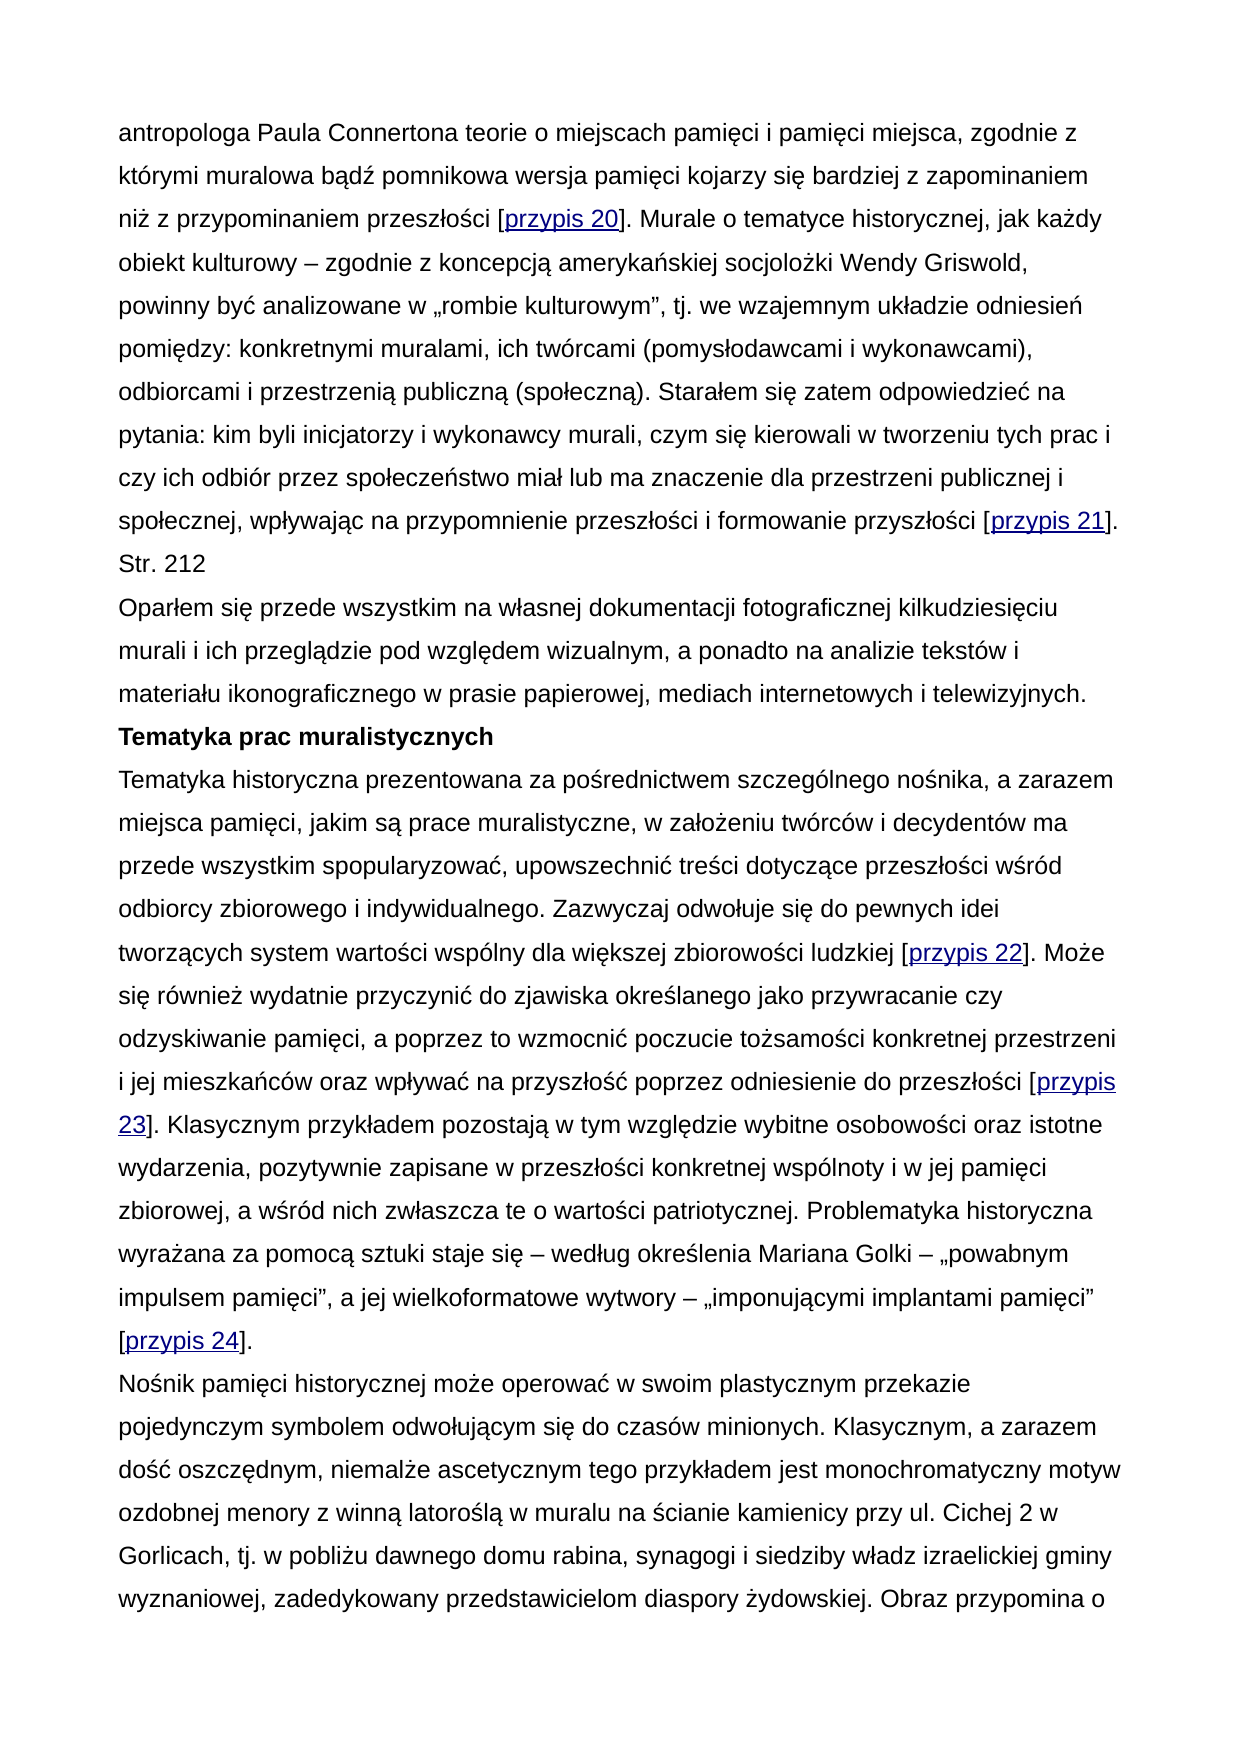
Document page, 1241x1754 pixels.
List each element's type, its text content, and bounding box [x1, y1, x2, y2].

text Nośnik pamięci historycznej może operować w swoim plastycznym przekazie pojedynczym symbolem odwołującym się do czasów minionych. Klasycznym, a zarazem dość oszczędnym, niemalże ascetycznym tego przykładem jest monochromatyczny motyw ozdobnej menory z winną latoroślą w muralu na ścianie kamienicy przy ul. Cichej 2 w Gorlicach, tj. w pobliżu dawnego domu rabina, synagogi i siedziby władz izraelickiej gminy wyznaniowej, zadedykowany przedstawicielom diaspory żydowskiej. Obraz przypomina o [118, 1369, 1122, 1613]
subtitle Tematyka prac muralistycznych [118, 722, 1122, 751]
text Oparłem się przede wszystkim na własnej dokumentacji fotograficznej kilkudziesięciu murali i ich przeglądzie pod względem wizualnym, a ponadto na analizie tekstów i materiału ikonograficznego w prasie papierowej, mediach internetowych i telewizyjnych. [118, 592, 1122, 707]
text antropologa Paula Connertona teorie o miejscach pamięci i pamięci miejsca, zgodnie z którymi muralowa bądź pomnikowa wersja pamięci kojarzy się bardziej z zapominaniem niż z przypominaniem przeszłości [przypis 20]. Murale o tematyce historycznej, jak każdy obiekt kulturowy – zgodnie z koncepcją amerykańskiej socjolożki Wendy Griswold, powinny być analizowane w „rombie kulturowym”, tj. we wzajemnym układzie odniesień pomiędzy: konkretnymi muralami, ich twórcami (pomysłodawcami i wykonawcami), odbiorcami i przestrzenią publiczną (społeczną). Starałem się zatem odpowiedzieć na pytania: kim byli inicjatorzy i wykonawcy murali, czym się kierowali w tworzeniu tych prac i czy ich odbiór przez społeczeństwo miał lub ma znaczenie dla przestrzeni publicznej i społecznej, wpływając na przypomnienie przeszłości i formowanie przyszłości [przypis 21]. [118, 118, 1122, 535]
text Str. 212 [118, 549, 1122, 578]
text Tematyka historyczna prezentowana za pośrednictwem szczególnego nośnika, a zarazem miejsca pamięci, jakim są prace muralistyczne, w założeniu twórców i decydentów ma przede wszystkim spopularyzować, upowszechnić treści dotyczące przeszłości wśród odbiorcy zbiorowego i indywidualnego. Zazwyczaj odwołuje się do pewnych idei tworzących system wartości wspólny dla większej zbiorowości ludzkiej [przypis 22]. Może się również wydatnie przyczynić do zjawiska określanego jako przywracanie czy odzyskiwanie pamięci, a poprzez to wzmocnić poczucie tożsamości konkretnej przestrzeni i jej mieszkańców oraz wpływać na przyszłość poprzez odniesienie do przeszłości [przypis 23]. Klasycznym przykładem pozostają w tym względzie wybitne osobowości oraz istotne wydarzenia, pozytywnie zapisane w przeszłości konkretnej wspólnoty i w jej pamięci zbiorowej, a wśród nich zwłaszcza te o wartości patriotycznej. Problematyka historyczna wyrażana za pomocą sztuki staje się – według określenia Mariana Golki – „powabnym impulsem pamięci”, a jej wielkoformatowe wytwory – „imponującymi implantami pamięci” [przypis 24]. [118, 765, 1122, 1354]
